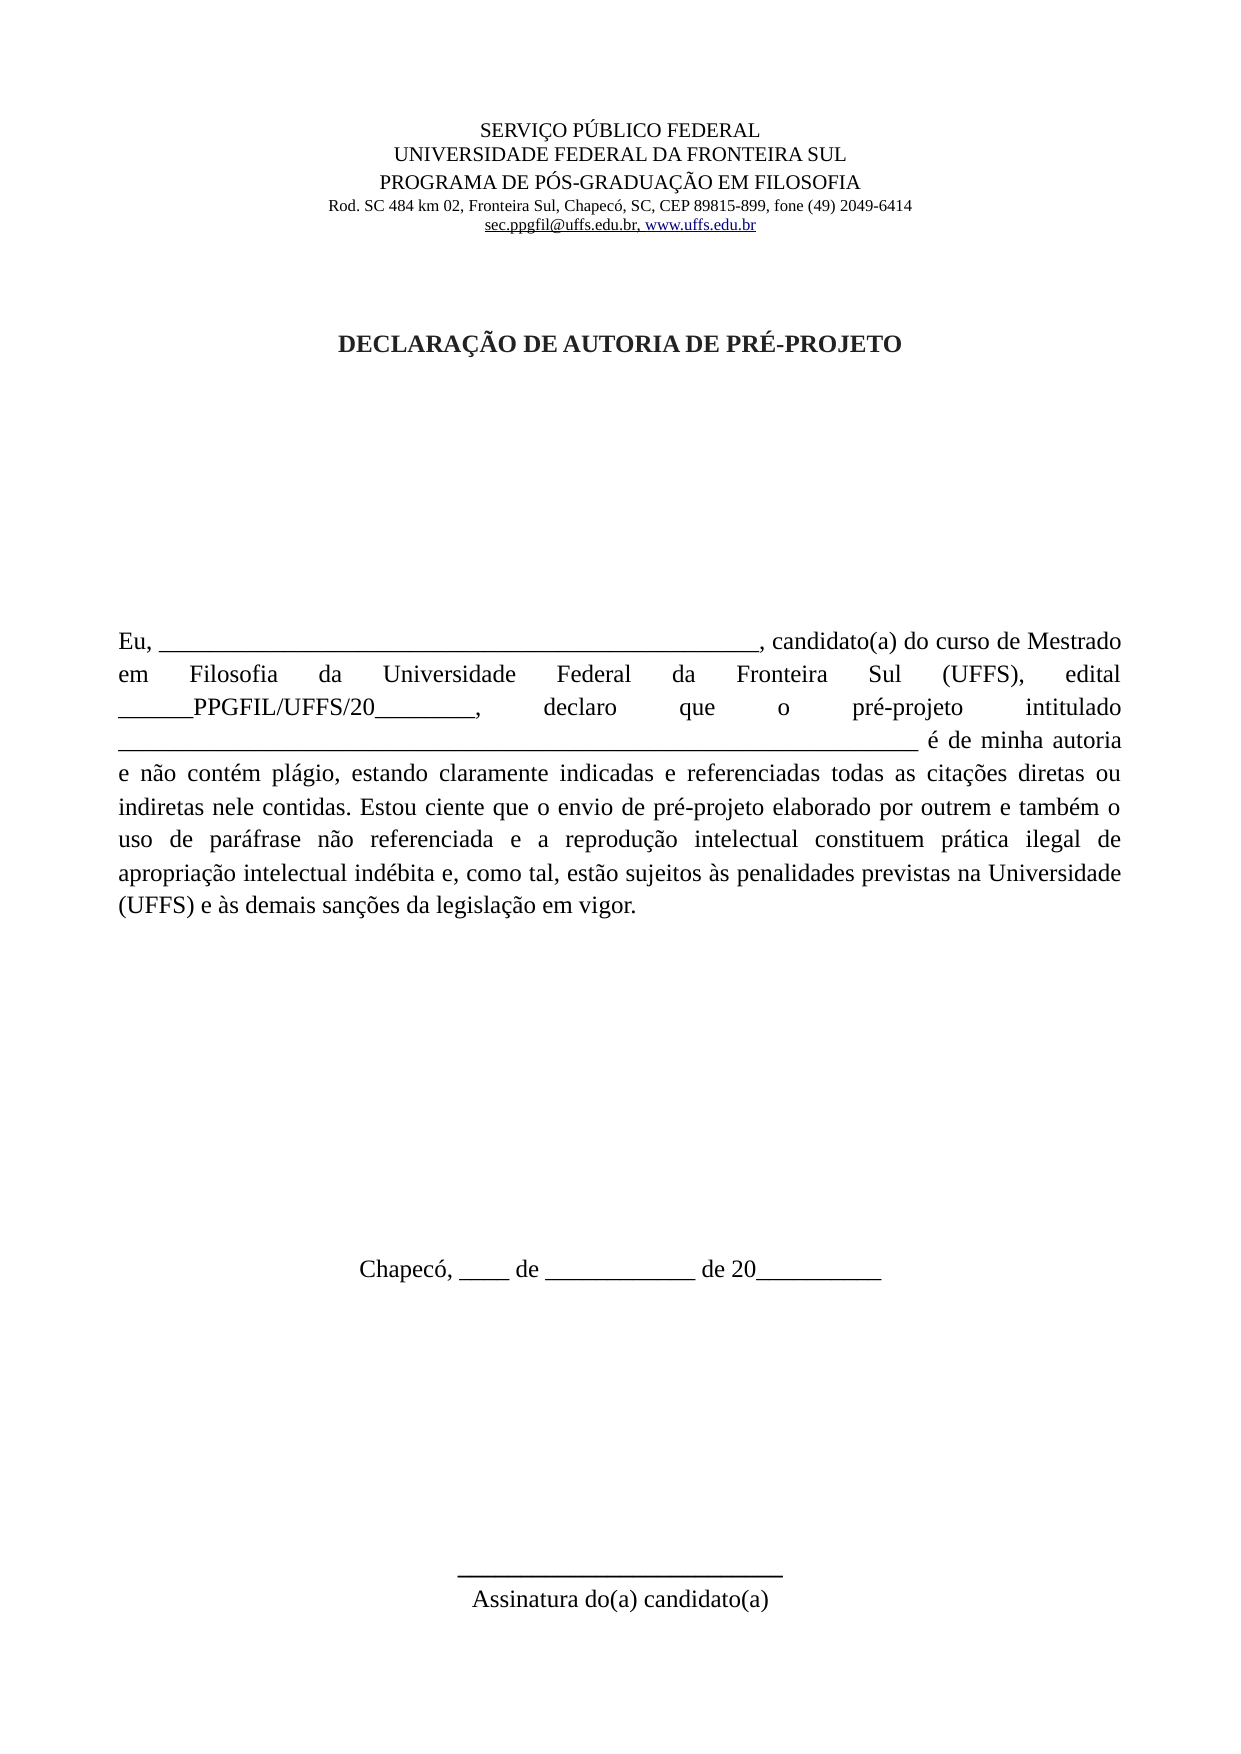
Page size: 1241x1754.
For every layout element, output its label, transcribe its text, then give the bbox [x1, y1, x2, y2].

text Chapecó, ____ de ____________ de 20__________ [118, 1254, 1122, 1283]
text Eu, ________________________________________________, candidato(a) do curso de Mestrado em Filosofia da Universidade Federal da Fronteira Sul (UFFS), edital ______PPGFIL/UFFS/20________, declaro que o pré-projeto intitulado ________________________________________________________________ é de minha autoria e não contém plágio, estando claramente indicadas e referenciadas todas as citações diretas ou indiretas nele contidas. Estou ciente que o envio de pré-projeto elaborado por outrem e também o uso de paráfrase não referenciada e a reprodução intelectual constituem prática ilegal de apropriação intelectual indébita e, como tal, estão sujeitos às penalidades previstas na Universidade (UFFS) e às demais sanções da legislação em vigor. [118, 626, 1122, 919]
text __________________________ [118, 1551, 1122, 1580]
text Assinatura do(a) candidato(a) [118, 1584, 1122, 1613]
text DECLARAÇÃO DE AUTORIA DE PRÉ-PROJETO [118, 329, 1122, 358]
